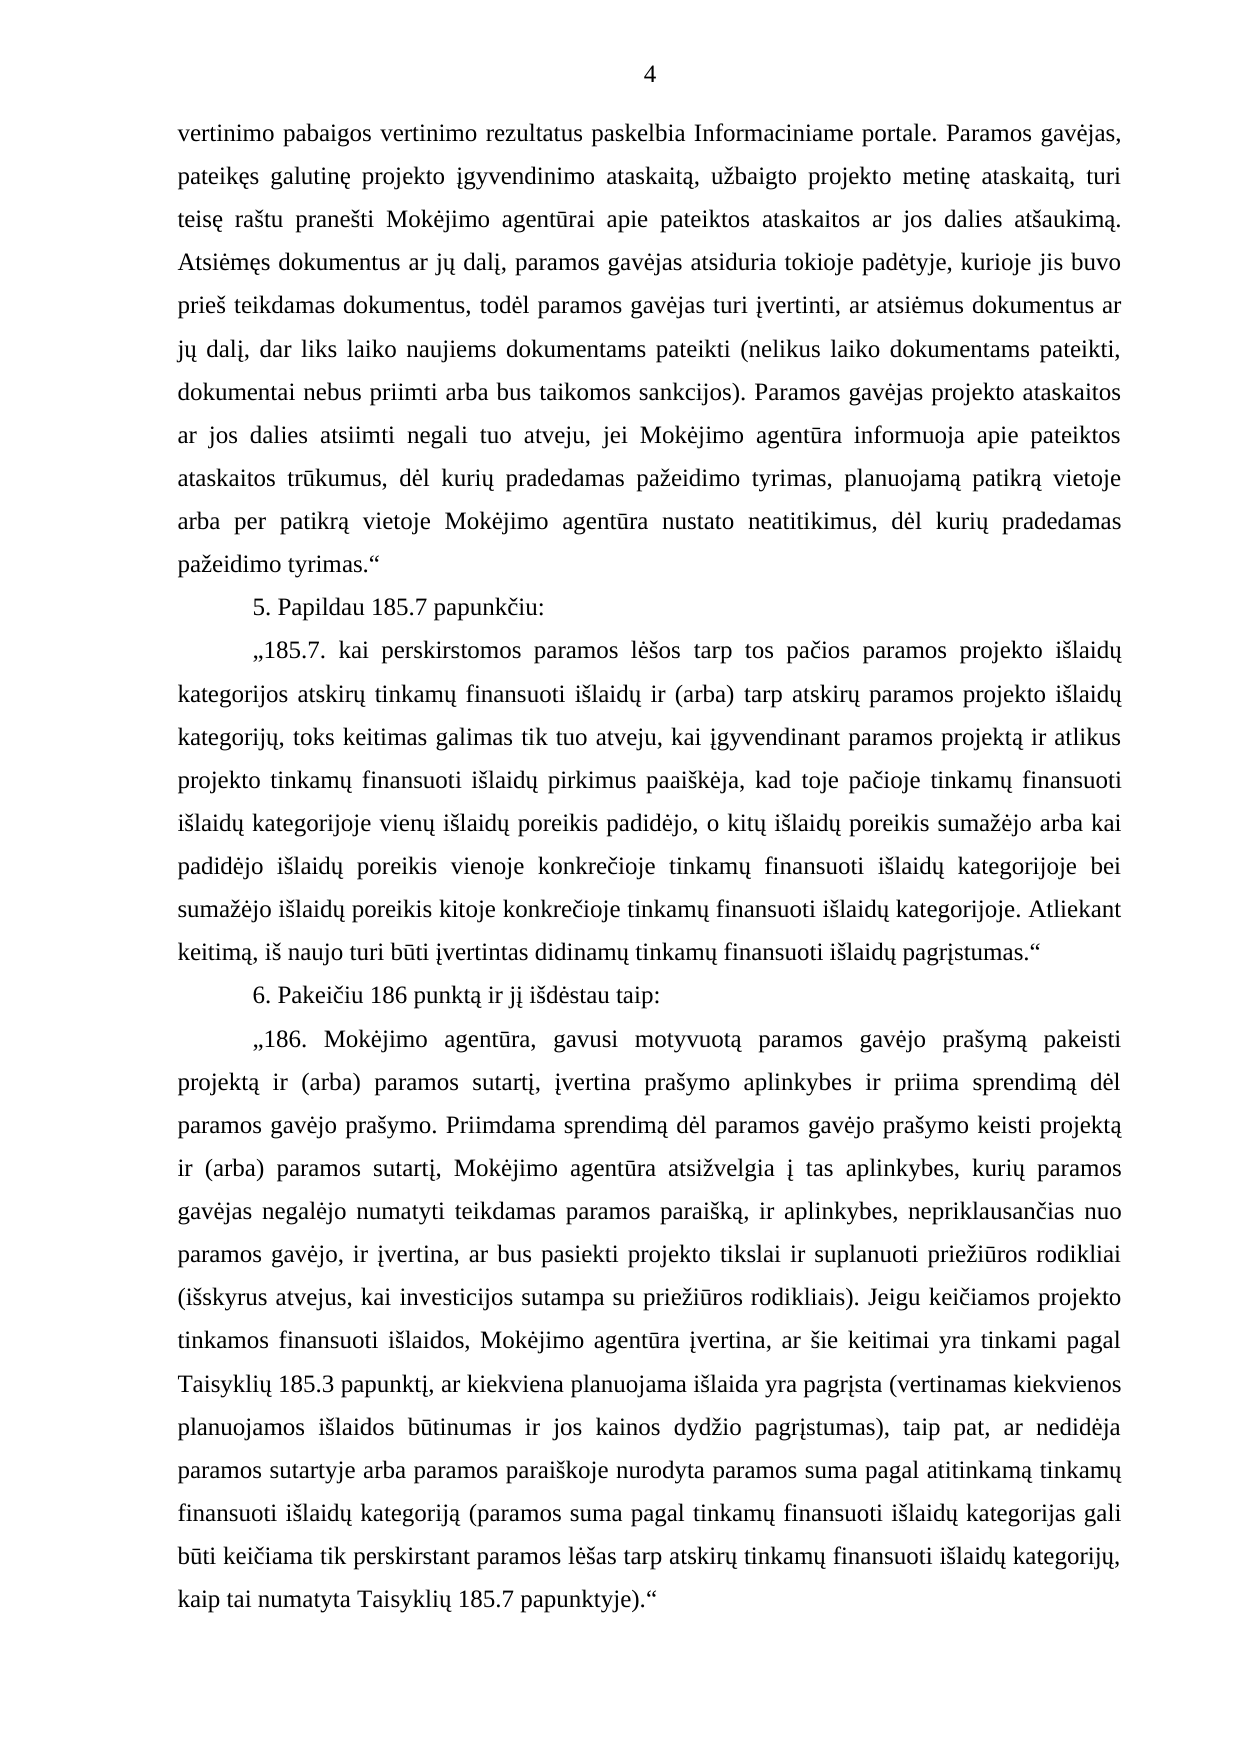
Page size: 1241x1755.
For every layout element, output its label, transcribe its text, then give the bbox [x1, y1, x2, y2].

text „185.7. kai perskirstomos paramos lėšos tarp tos pačios paramos projekto išlaidų kategorijos atskirų tinkamų finansuoti išlaidų ir (arba) tarp atskirų paramos projekto išlaidų kategorijų, toks keitimas galimas tik tuo atveju, kai įgyvendinant paramos projektą ir atlikus projekto tinkamų finansuoti išlaidų pirkimus paaiškėja, kad toje pačioje tinkamų finansuoti išlaidų kategorijoje vienų išlaidų poreikis padidėjo, o kitų išlaidų poreikis sumažėjo arba kai padidėjo išlaidų poreikis vienoje konkrečioje tinkamų finansuoti išlaidų kategorijoje bei sumažėjo išlaidų poreikis kitoje konkrečioje tinkamų finansuoti išlaidų kategorijoje. Atliekant keitimą, iš naujo turi būti įvertintas didinamų tinkamų finansuoti išlaidų pagrįstumas.“ [177, 636, 1122, 966]
text 6. Pakeičiu 186 punktą ir jį išdėstau taip: [177, 981, 1122, 1009]
text „186. Mokėjimo agentūra, gavusi motyvuotą paramos gavėjo prašymą pakeisti projektą ir (arba) paramos sutartį, įvertina prašymo aplinkybes ir priima sprendimą dėl paramos gavėjo prašymo. Priimdama sprendimą dėl paramos gavėjo prašymo keisti projektą ir (arba) paramos sutartį, Mokėjimo agentūra atsižvelgia į tas aplinkybes, kurių paramos gavėjas negalėjo numatyti teikdamas paramos paraišką, ir aplinkybes, nepriklausančias nuo paramos gavėjo, ir įvertina, ar bus pasiekti projekto tikslai ir suplanuoti priežiūros rodikliai (išskyrus atvejus, kai investicijos sutampa su priežiūros rodikliais). Jeigu keičiamos projekto tinkamos finansuoti išlaidos, Mokėjimo agentūra įvertina, ar šie keitimai yra tinkami pagal Taisyklių 185.3 papunktį, ar kiekviena planuojama išlaida yra pagrįsta (vertinamas kiekvienos planuojamos išlaidos būtinumas ir jos kainos dydžio pagrįstumas), taip pat, ar nedidėja paramos sutartyje arba paramos paraiškoje nurodyta paramos suma pagal atitinkamą tinkamų finansuoti išlaidų kategoriją (paramos suma pagal tinkamų finansuoti išlaidų kategorijas gali būti keičiama tik perskirstant paramos lėšas tarp atskirų tinkamų finansuoti išlaidų kategorijų, kaip tai numatyta Taisyklių 185.7 papunktyje).“ [177, 1024, 1122, 1613]
text 5. Papildau 185.7 papunkčiu: [177, 592, 1122, 621]
text vertinimo pabaigos vertinimo rezultatus paskelbia Informaciniame portale. Paramos gavėjas, pateikęs galutinę projekto įgyvendinimo ataskaitą, užbaigto projekto metinę ataskaitą, turi teisę raštu pranešti Mokėjimo agentūrai apie pateiktos ataskaitos ar jos dalies atšaukimą. Atsiėmęs dokumentus ar jų dalį, paramos gavėjas atsiduria tokioje padėtyje, kurioje jis buvo prieš teikdamas dokumentus, todėl paramos gavėjas turi įvertinti, ar atsiėmus dokumentus ar jų dalį, dar liks laiko naujiems dokumentams pateikti (nelikus laiko dokumentams pateikti, dokumentai nebus priimti arba bus taikomos sankcijos). Paramos gavėjas projekto ataskaitos ar jos dalies atsiimti negali tuo atveju, jei Mokėjimo agentūra informuoja apie pateiktos ataskaitos trūkumus, dėl kurių pradedamas pažeidimo tyrimas, planuojamą patikrą vietoje arba per patikrą vietoje Mokėjimo agentūra nustato neatitikimus, dėl kurių pradedamas pažeidimo tyrimas.“ [177, 118, 1122, 578]
